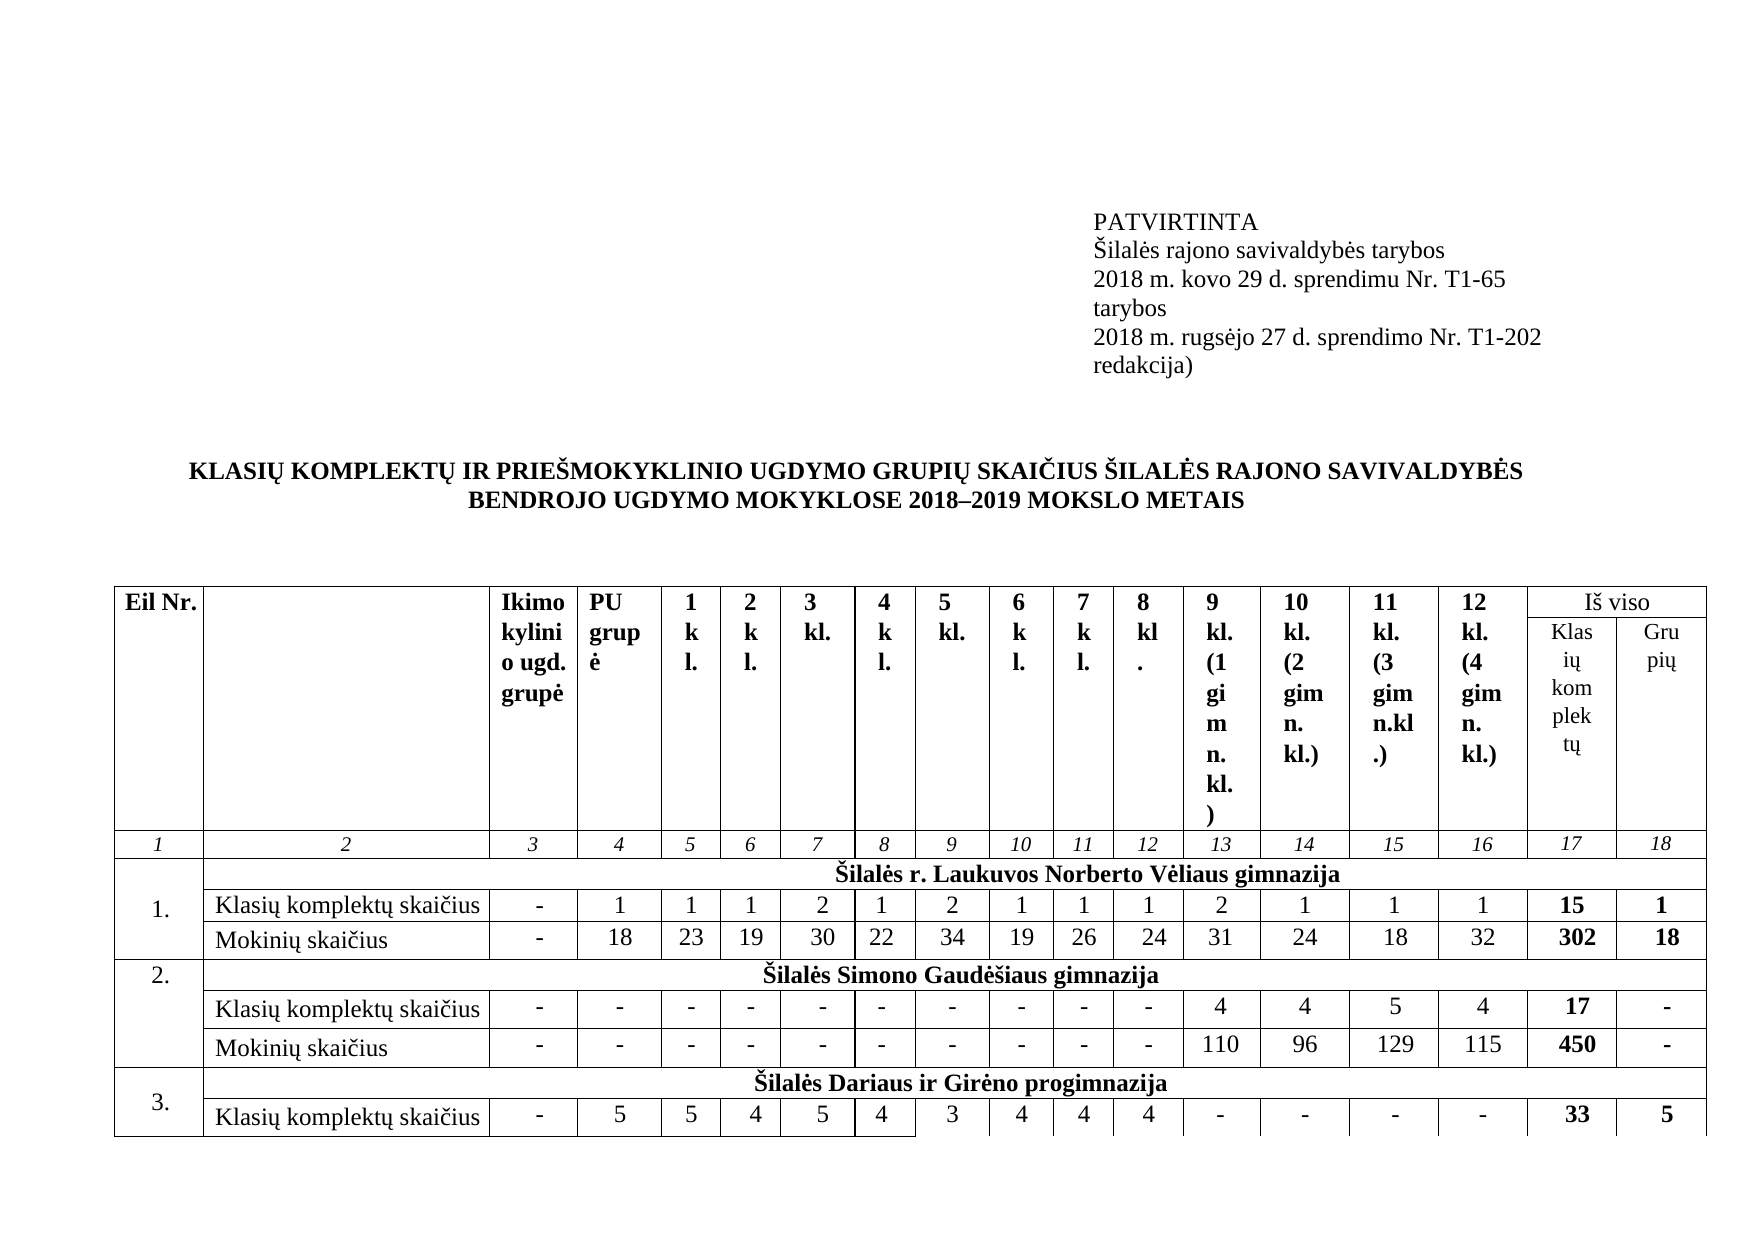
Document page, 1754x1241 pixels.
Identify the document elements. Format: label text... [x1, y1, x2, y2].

table_cell 3 [490, 831, 577, 858]
table_cell 2 [204, 831, 489, 858]
table_header 5 kl. [916, 587, 989, 830]
table_cell - [781, 1029, 854, 1067]
table_header 2 kl. [721, 587, 780, 830]
text Šilalės rajono savivaldybės tarybos [1093, 235, 1636, 264]
table_cell 13 [1184, 831, 1260, 858]
table_cell - [1617, 1029, 1706, 1067]
text redakcija) [1093, 350, 1636, 379]
table_cell 34 [916, 922, 989, 959]
table_header 1 kl. [662, 587, 720, 830]
text KLASIŲ KOMPLEKTŲ IR PRIEŠMOKYKLINIO UGDYMO GRUPIŲ SKAIČIUS ŠILALĖS RAJONO SAVIVALDYBĖS BENDROJO UGDYMO MOKYKLOSE 2018–2019 MOKSLO METAIS [118, 456, 1594, 513]
table_cell 115 [1439, 1029, 1527, 1067]
table_cell 1 [1054, 890, 1113, 921]
table_cell 18 [578, 922, 661, 959]
table_cell 4 [1261, 991, 1349, 1028]
table_cell - [1261, 1099, 1349, 1136]
table_cell 5 [1617, 1099, 1706, 1136]
table_cell 19 [990, 922, 1053, 959]
table_cell - [578, 1029, 661, 1067]
table_cell 9 [916, 831, 989, 858]
table_cell 4 [856, 1099, 915, 1136]
table_cell - [490, 890, 577, 921]
table_cell 17 [1528, 831, 1616, 858]
table_header PU grupė [578, 587, 661, 830]
table_cell 19 [721, 922, 780, 959]
table_cell 1 [990, 890, 1053, 921]
table_cell 302 [1528, 922, 1616, 959]
table_header 9 kl. (1 gimn. kl.) [1184, 587, 1260, 830]
table_cell - [721, 1029, 780, 1067]
table_cell 22 [856, 922, 915, 959]
table_cell 6 [721, 831, 780, 858]
table_cell 1 [1261, 890, 1349, 921]
table_cell 450 [1528, 1029, 1616, 1067]
table_cell 4 [1439, 991, 1527, 1028]
table_cell Šilalės Dariaus ir Girėno progimnazija [204, 1068, 1706, 1098]
table_cell 5 [1350, 991, 1438, 1028]
table_cell 14 [1261, 831, 1349, 858]
table_cell 1 [856, 890, 915, 921]
table_cell 1 [662, 890, 720, 921]
table_cell - [856, 1029, 915, 1067]
table_header 4 kl. [856, 587, 915, 830]
table_cell 31 [1184, 922, 1260, 959]
table_cell 5 [662, 1099, 720, 1136]
table_cell - [990, 1029, 1053, 1067]
table_cell - [490, 1029, 577, 1067]
table_cell 23 [662, 922, 720, 959]
table_cell 18 [1617, 922, 1706, 959]
table_cell 1 [1439, 890, 1527, 921]
table_cell - [781, 991, 854, 1028]
table_cell 5 [578, 1099, 661, 1136]
table_cell 1 [1114, 890, 1183, 921]
table_cell 129 [1350, 1029, 1438, 1067]
table_cell 1 [721, 890, 780, 921]
text PATVIRTINTA [1093, 207, 1636, 235]
table_cell - [490, 922, 577, 959]
table_cell 26 [1054, 922, 1113, 959]
table_cell 17 [1528, 991, 1616, 1028]
table_cell 3. [115, 1068, 203, 1136]
table_header Ikimokylinio ugd. grupė [490, 587, 577, 830]
table_cell 4 [721, 1099, 780, 1136]
table_header 8 kl. [1114, 587, 1183, 830]
table_cell 2. [115, 960, 203, 1067]
table_cell Klasių komplektų skaičius [204, 890, 489, 921]
table_cell 1 [1350, 890, 1438, 921]
table_cell - [721, 991, 780, 1028]
table_cell - [1114, 991, 1183, 1028]
table_cell 1 [1617, 890, 1706, 921]
table_header 3 kl. [781, 587, 854, 830]
table_cell 15 [1528, 890, 1616, 921]
table_cell 32 [1439, 922, 1527, 959]
table_cell 12 [1114, 831, 1183, 858]
table_cell 96 [1261, 1029, 1349, 1067]
table_cell - [1439, 1099, 1527, 1136]
table_cell - [1054, 991, 1113, 1028]
table_cell - [856, 991, 915, 1028]
table_cell 3 [916, 1099, 989, 1136]
table_cell - [662, 991, 720, 1028]
table_cell 16 [1439, 831, 1527, 858]
table_cell 33 [1528, 1099, 1616, 1136]
table_cell 24 [1114, 922, 1183, 959]
table_cell 4 [578, 831, 661, 858]
table_header 10 kl. (2 gimn. kl.) [1261, 587, 1349, 830]
table_cell - [990, 991, 1053, 1028]
table_cell 24 [1261, 922, 1349, 959]
table_cell 7 [781, 831, 854, 858]
table_cell 18 [1350, 922, 1438, 959]
table_cell - [1350, 1099, 1438, 1136]
text tarybos [1093, 293, 1636, 322]
table_cell - [916, 1029, 989, 1067]
table_cell 4 [1054, 1099, 1113, 1136]
table_header [204, 587, 489, 830]
table_cell 2 [916, 890, 989, 921]
table_cell Klasių komplektų skaičius [204, 991, 489, 1028]
table_cell Klasių komplektų [1528, 618, 1616, 830]
table_cell 30 [781, 922, 854, 959]
table_header 11 kl. (3 gimn.kl.) [1350, 587, 1438, 830]
table_cell 15 [1350, 831, 1438, 858]
table_cell Mokinių skaičius [204, 1029, 489, 1067]
table_cell - [1054, 1029, 1113, 1067]
table_cell - [578, 991, 661, 1028]
table_cell 1 [578, 890, 661, 921]
table_header Iš viso [1528, 587, 1706, 617]
table_cell Šilalės Simono Gaudėšiaus gimnazija [204, 960, 1706, 990]
table_cell 4 [990, 1099, 1053, 1136]
table_cell 18 [1617, 831, 1706, 858]
table_cell 11 [1054, 831, 1113, 858]
table_cell 1. [115, 859, 203, 959]
table_cell 4 [1184, 991, 1260, 1028]
table_header Eil Nr. [115, 587, 203, 830]
table_cell 2 [1184, 890, 1260, 921]
table_header 12 kl. (4 gimn. kl.) [1439, 587, 1527, 830]
table_cell Mokinių skaičius [204, 922, 489, 959]
text 2018 m. rugsėjo 27 d. sprendimo Nr. T1-202 [1093, 322, 1636, 350]
table_cell Grupių [1617, 618, 1706, 830]
table_cell 1 [115, 831, 203, 858]
table_header 6 kl. [990, 587, 1053, 830]
table_cell 8 [856, 831, 915, 858]
table_cell 10 [990, 831, 1053, 858]
table_cell 2 [781, 890, 854, 921]
table_cell - [490, 991, 577, 1028]
table_header 7 kl. [1054, 587, 1113, 830]
table_cell - [490, 1099, 577, 1136]
table_cell 5 [781, 1099, 854, 1136]
table_cell 110 [1184, 1029, 1260, 1067]
text 2018 m. kovo 29 d. sprendimu Nr. T1-65 [1093, 264, 1636, 293]
table_cell - [1114, 1029, 1183, 1067]
table_cell - [916, 991, 989, 1028]
table_cell - [662, 1029, 720, 1067]
table_cell 5 [662, 831, 720, 858]
table_cell - [1617, 991, 1706, 1028]
table_cell - [1184, 1099, 1260, 1136]
table_cell 4 [1114, 1099, 1183, 1136]
table_cell Klasių komplektų skaičius [204, 1099, 489, 1136]
table_cell Šilalės r. Laukuvos Norberto Vėliaus gimnazija [204, 859, 1706, 889]
